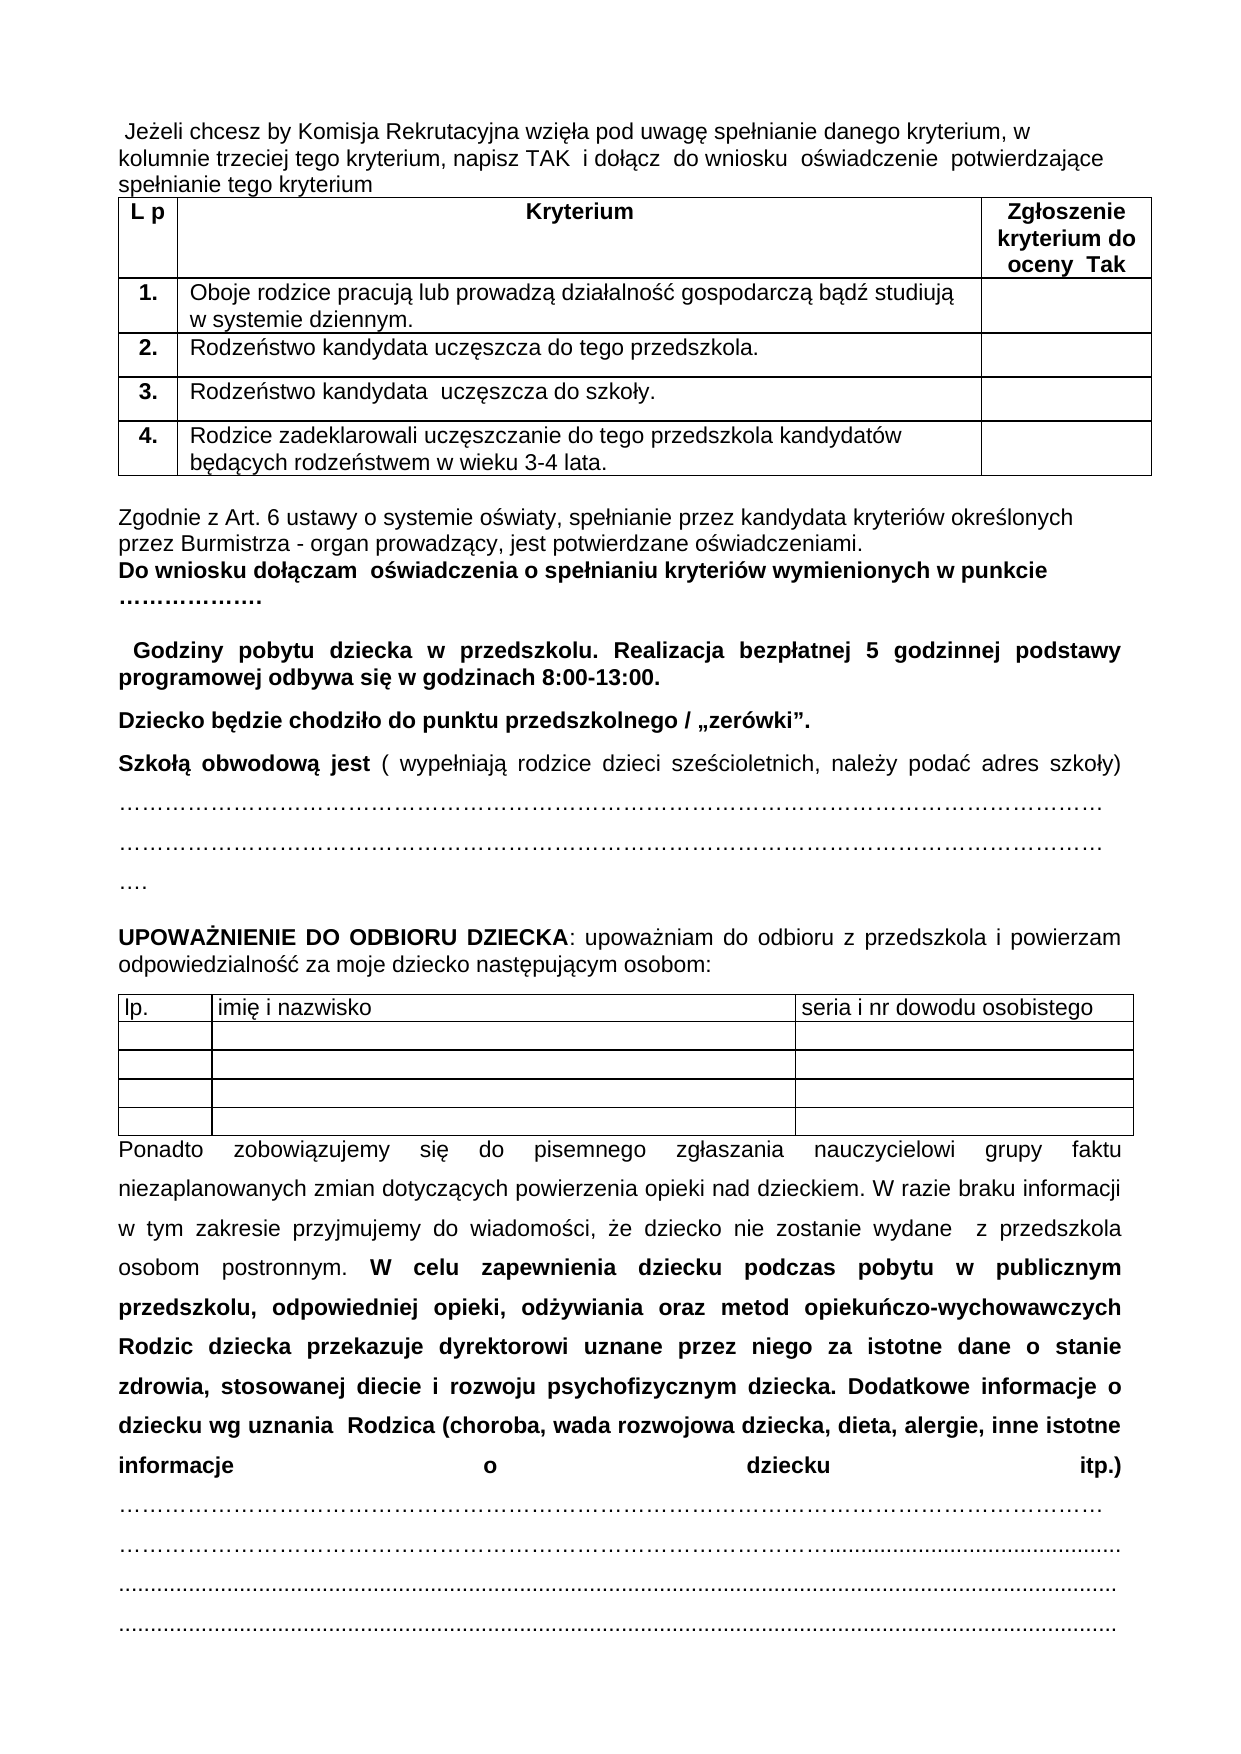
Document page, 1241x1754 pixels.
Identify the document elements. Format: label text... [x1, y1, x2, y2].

text Jeżeli chcesz by Komisja Rekrutacyjna wzięła pod uwagę spełnianie danego kryterium, w kolumnie trzeciej tego kryterium, napisz TAK i dołącz do wniosku oświadczenie potwierdzające spełnianie tego kryterium [118, 118, 1122, 197]
table_cell [119, 1080, 211, 1107]
table_cell Rodzeństwo kandydata uczęszcza do tego przedszkola. [178, 334, 981, 376]
text Do wniosku dołączam oświadczenia o spełnianiu kryteriów wymienionych w punkcie ………………. [118, 557, 1122, 609]
table_cell Rodzice zadeklarowali uczęszczanie do tego przedszkola kandydatów będących rodzeństwem w wieku 3-4 lata. [178, 422, 981, 475]
table_cell [796, 1108, 1133, 1135]
table_cell [982, 279, 1151, 332]
text Godziny pobytu dziecka w przedszkolu. Realizacja bezpłatnej 5 godzinnej podstawy programowej odbywa się w godzinach 8:00-13:00. [118, 637, 1122, 690]
table_cell [119, 1108, 211, 1135]
table_header Kryterium [178, 198, 981, 277]
table_cell [796, 1051, 1133, 1078]
table_cell [796, 1080, 1133, 1107]
table_cell [213, 1108, 795, 1135]
table_cell 1. [119, 279, 177, 332]
text Zgodnie z Art. 6 ustawy o systemie oświaty, spełnianie przez kandydata kryteriów określonych przez Burmistrza - organ prowadzący, jest potwierdzane oświadczeniami. [118, 504, 1122, 557]
table_header lp. [119, 995, 211, 1021]
table_cell [982, 422, 1151, 475]
text Ponadto zobowiązujemy się do pisemnego zgłaszania nauczycielowi grupy faktu niezaplanowanych zmian dotyczących powierzenia opieki nad dzieckiem. W razie braku informacji w tym zakresie przyjmujemy do wiadomości, że dziecko nie zostanie wydane z przedszkola osobom postronnym. W celu zapewnienia dziecku podczas pobytu w publicznym przedszkolu, odpowiedniej opieki, odżywiania oraz metod opiekuńczo-wychowawczych Rodzic dziecka przekazuje dyrektorowi uznane przez niego za istotne dane o stanie zdrowia, stosowanej diecie i rozwoju psychofizycznym dziecka. Dodatkowe informacje o dziecku wg uznania Rodzica (choroba, wada rozwojowa dziecka, dieta, alergie, inne istotne informacje o dziecku itp.) ……………………………………………………………………………………………………………………………………………………………………………………………………........................................................................................................................................................................................................................................................................................................................................................................ [118, 1136, 1122, 1636]
table_cell [796, 1022, 1133, 1049]
table_cell [213, 1022, 795, 1049]
table_cell [213, 1051, 795, 1078]
text Dziecko będzie chodziło do punktu przedszkolnego / „zerówki”. [118, 707, 1122, 733]
table_cell [982, 378, 1151, 420]
table_header Zgłoszenie kryterium do oceny Tak [982, 198, 1151, 277]
table_cell Rodzeństwo kandydata uczęszcza do szkoły. [178, 378, 981, 420]
table_header seria i nr dowodu osobistego [796, 995, 1133, 1021]
table_cell 3. [119, 378, 177, 420]
table_cell [119, 1022, 211, 1049]
table_cell [119, 1051, 211, 1078]
table_cell 2. [119, 334, 177, 376]
table_cell Oboje rodzice pracują lub prowadzą działalność gospodarczą bądź studiują w systemie dziennym. [178, 279, 981, 332]
table_cell [213, 1080, 795, 1107]
text UPOWAŻNIENIE DO ODBIORU DZIECKA: upoważniam do odbioru z przedszkola i powierzam odpowiedzialność za moje dziecko następującym osobom: [118, 924, 1122, 977]
table_header L p [119, 198, 177, 277]
table_cell [982, 334, 1151, 376]
table_cell 4. [119, 422, 177, 475]
text Szkołą obwodową jest ( wypełniają rodzice dzieci sześcioletnich, należy podać adres szkoły) ………………………………………………………………………………………………………………………………………………………………………………………………………………………………………. [118, 750, 1122, 894]
table_header imię i nazwisko [213, 995, 795, 1021]
